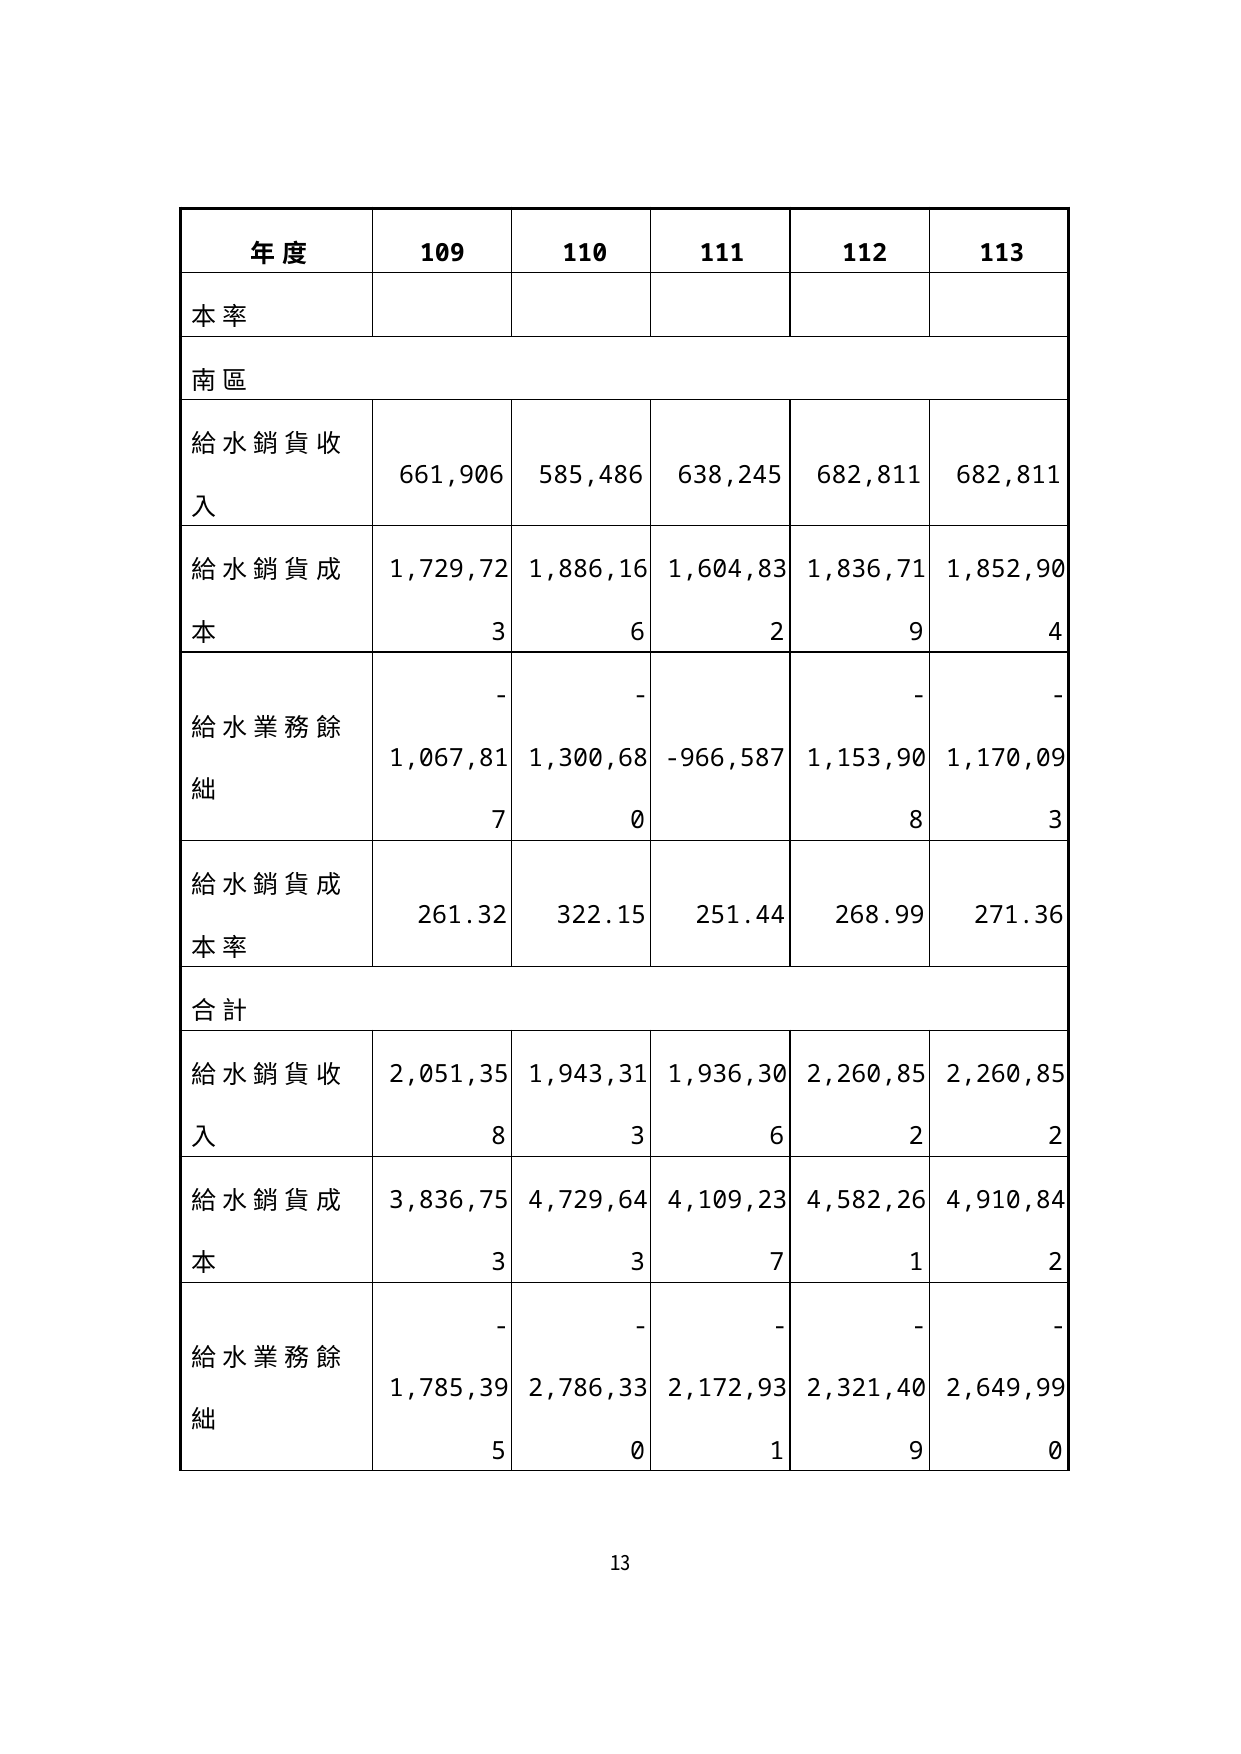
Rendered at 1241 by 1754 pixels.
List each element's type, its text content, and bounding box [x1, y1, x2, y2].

table_cell 2,051,358 [373, 1031, 511, 1156]
table_cell 585,486 [512, 400, 650, 525]
table_cell 給水業務餘絀 [182, 653, 372, 840]
table_cell -2,649,990 [930, 1283, 1067, 1470]
table_cell 1,604,832 [651, 526, 789, 651]
table_cell 268.99 [791, 841, 929, 966]
table_cell 給水銷貨成本率 [182, 841, 372, 966]
table_header 112 [791, 210, 929, 272]
table_cell 322.15 [512, 841, 650, 966]
table_cell -1,300,680 [512, 653, 650, 840]
table_cell 4,729,643 [512, 1157, 650, 1282]
table_cell 本率 [182, 273, 372, 336]
table_cell 南區 [182, 337, 1067, 399]
table_cell 251.44 [651, 841, 789, 966]
table_cell 682,811 [930, 400, 1067, 525]
table_cell 1,936,306 [651, 1031, 789, 1156]
table_cell 1,836,719 [791, 526, 929, 651]
table_cell -1,170,093 [930, 653, 1067, 840]
table_cell 261.32 [373, 841, 511, 966]
table_cell 3,836,753 [373, 1157, 511, 1282]
table_cell -2,321,409 [791, 1283, 929, 1470]
table_cell [930, 273, 1067, 336]
table_header 111 [651, 210, 789, 272]
table_cell 給水業務餘絀 [182, 1283, 372, 1470]
table_cell 1,943,313 [512, 1031, 650, 1156]
table_cell 271.36 [930, 841, 1067, 966]
table_cell -2,172,931 [651, 1283, 789, 1470]
table_cell 2,260,852 [791, 1031, 929, 1156]
table_cell [373, 273, 511, 336]
table_cell -1,067,817 [373, 653, 511, 840]
table_cell -2,786,330 [512, 1283, 650, 1470]
table_header 109 [373, 210, 511, 272]
table_header 113 [930, 210, 1067, 272]
table_cell 1,852,904 [930, 526, 1067, 651]
table_header 年度 [182, 210, 372, 272]
table_cell 4,910,842 [930, 1157, 1067, 1282]
table_cell 638,245 [651, 400, 789, 525]
table_cell 4,582,261 [791, 1157, 929, 1282]
table_cell 合計 [182, 967, 1067, 1029]
table_cell 4,109,237 [651, 1157, 789, 1282]
table_cell [791, 273, 929, 336]
table_cell 1,729,723 [373, 526, 511, 651]
table_cell 給水銷貨收入 [182, 1031, 372, 1156]
table_cell -1,785,395 [373, 1283, 511, 1470]
table_cell 682,811 [791, 400, 929, 525]
table_cell 1,886,166 [512, 526, 650, 651]
table_cell [512, 273, 650, 336]
table_header 110 [512, 210, 650, 272]
table_cell 2,260,852 [930, 1031, 1067, 1156]
table_cell -1,153,908 [791, 653, 929, 840]
table_cell 給水銷貨收入 [182, 400, 372, 525]
table_cell -966,587 [651, 653, 789, 840]
table_cell 661,906 [373, 400, 511, 525]
table_cell 給水銷貨成本 [182, 526, 372, 651]
table_cell 給水銷貨成本 [182, 1157, 372, 1282]
table_cell [651, 273, 789, 336]
